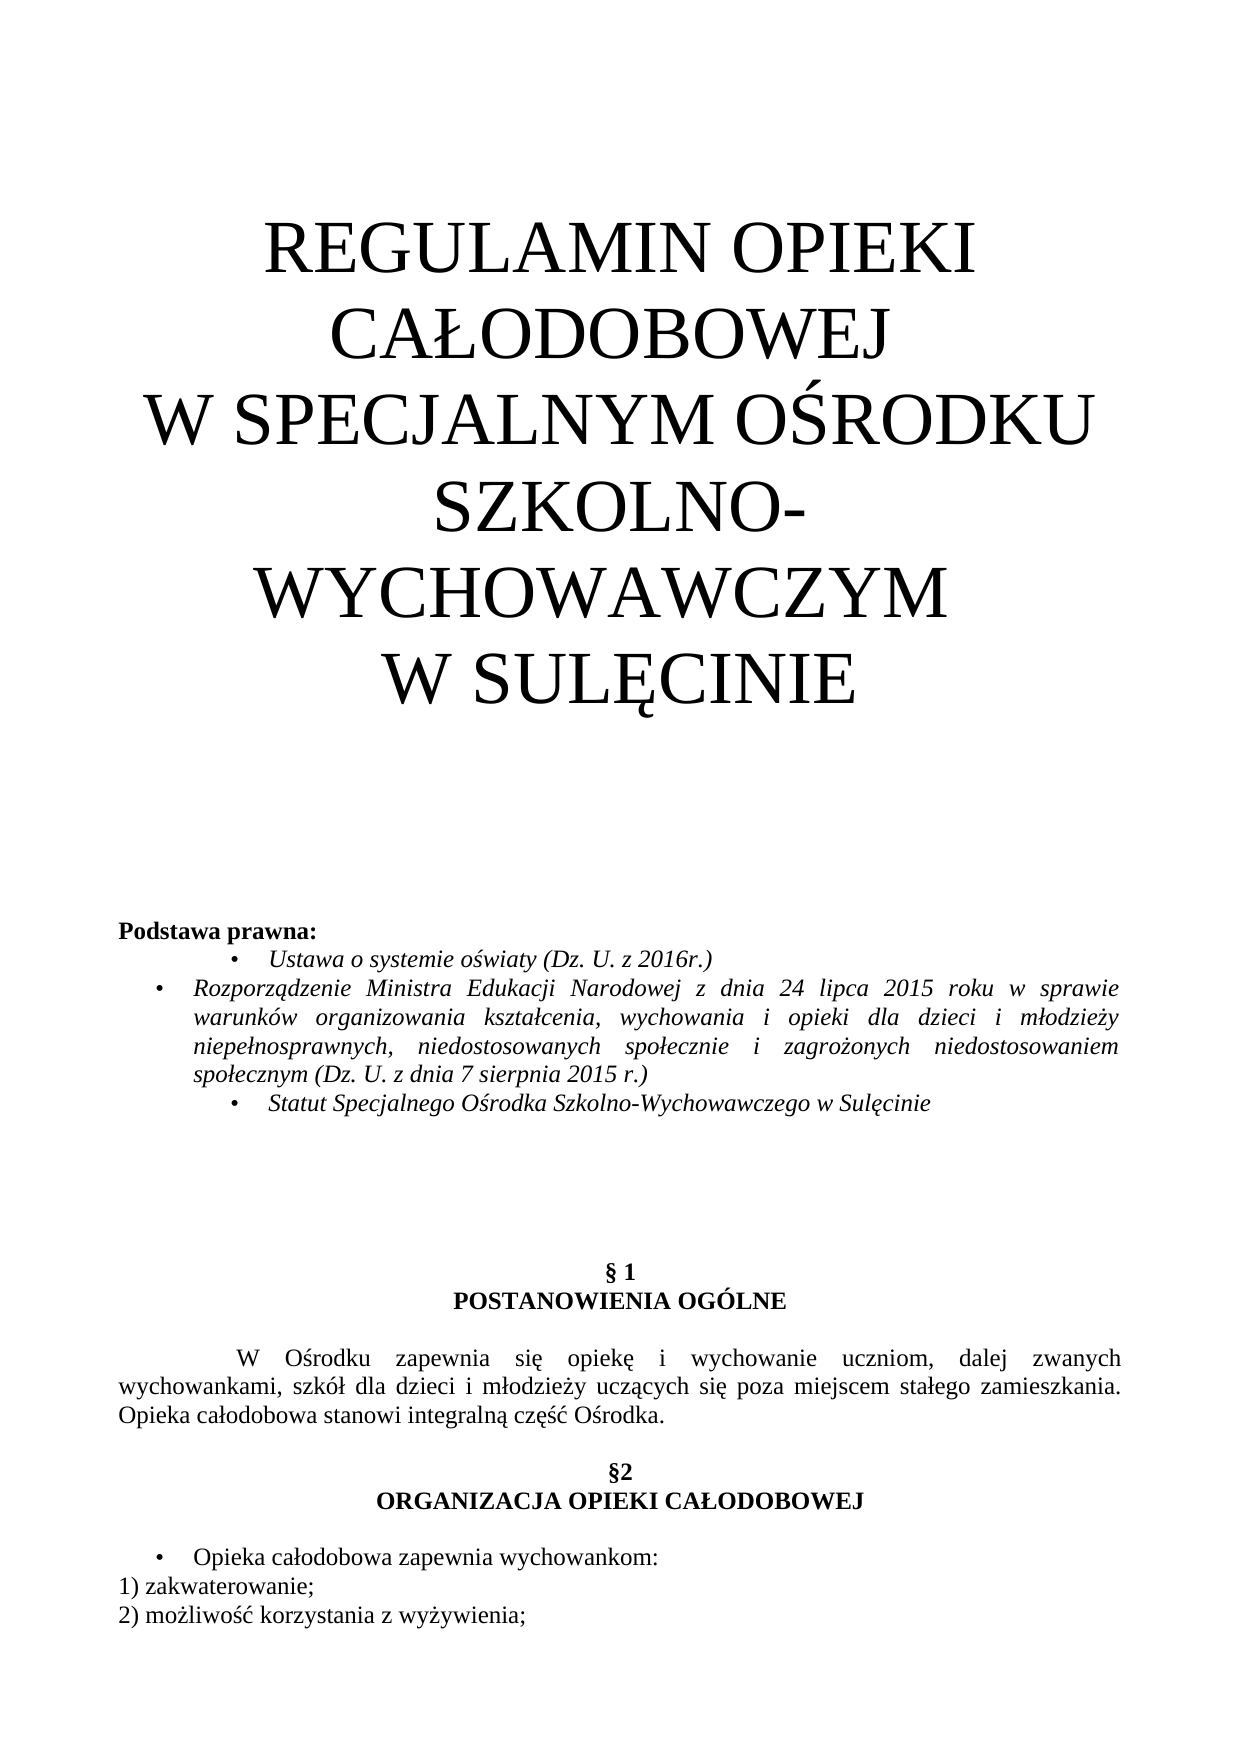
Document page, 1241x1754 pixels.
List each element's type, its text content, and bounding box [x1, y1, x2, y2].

text ORGANIZACJA OPIEKI CAŁODOBOWEJ [118, 1486, 1122, 1514]
text §2 [118, 1457, 1122, 1486]
list Rozporządzenie Ministra Edukacji Narodowej z dnia 24 lipca 2015 roku w sprawie warunków organizowania kształcenia, wychowania i opieki dla dzieci i młodzieży niepełnosprawnych, niedostosowanych społecznie i zagrożonych niedostosowaniem społecznym (Dz. U. z dnia 7 sierpnia 2015 r.) [156, 973, 1122, 1088]
text § 1 [118, 1257, 1122, 1286]
list Opieka całodobowa zapewnia wychowankom: [156, 1542, 1122, 1571]
text REGULAMIN OPIEKI CAŁODOBOWEJ W SPECJALNYM OŚRODKU SZKOLNO-WYCHOWAWCZYM W SULĘCINIE [118, 202, 1122, 720]
text W Ośrodku zapewnia się opiekę i wychowanie uczniom, dalej zwanych wychowankami, szkół dla dzieci i młodzieży uczących się poza miejscem stałego zamieszkania. Opieka całodobowa stanowi integralną część Ośrodka. [118, 1343, 1122, 1429]
text Podstawa prawna: [118, 916, 1122, 944]
list Ustawa o systemie oświaty (Dz. U. z 2016r.) [231, 944, 1122, 973]
list Statut Specjalnego Ośrodka Szkolno-Wychowawczego w Sulęcinie [231, 1088, 1122, 1117]
text POSTANOWIENIA OGÓLNE [118, 1286, 1122, 1315]
text 2) możliwość korzystania z wyżywienia; [118, 1600, 1122, 1629]
text 1) zakwaterowanie; [118, 1571, 1122, 1600]
